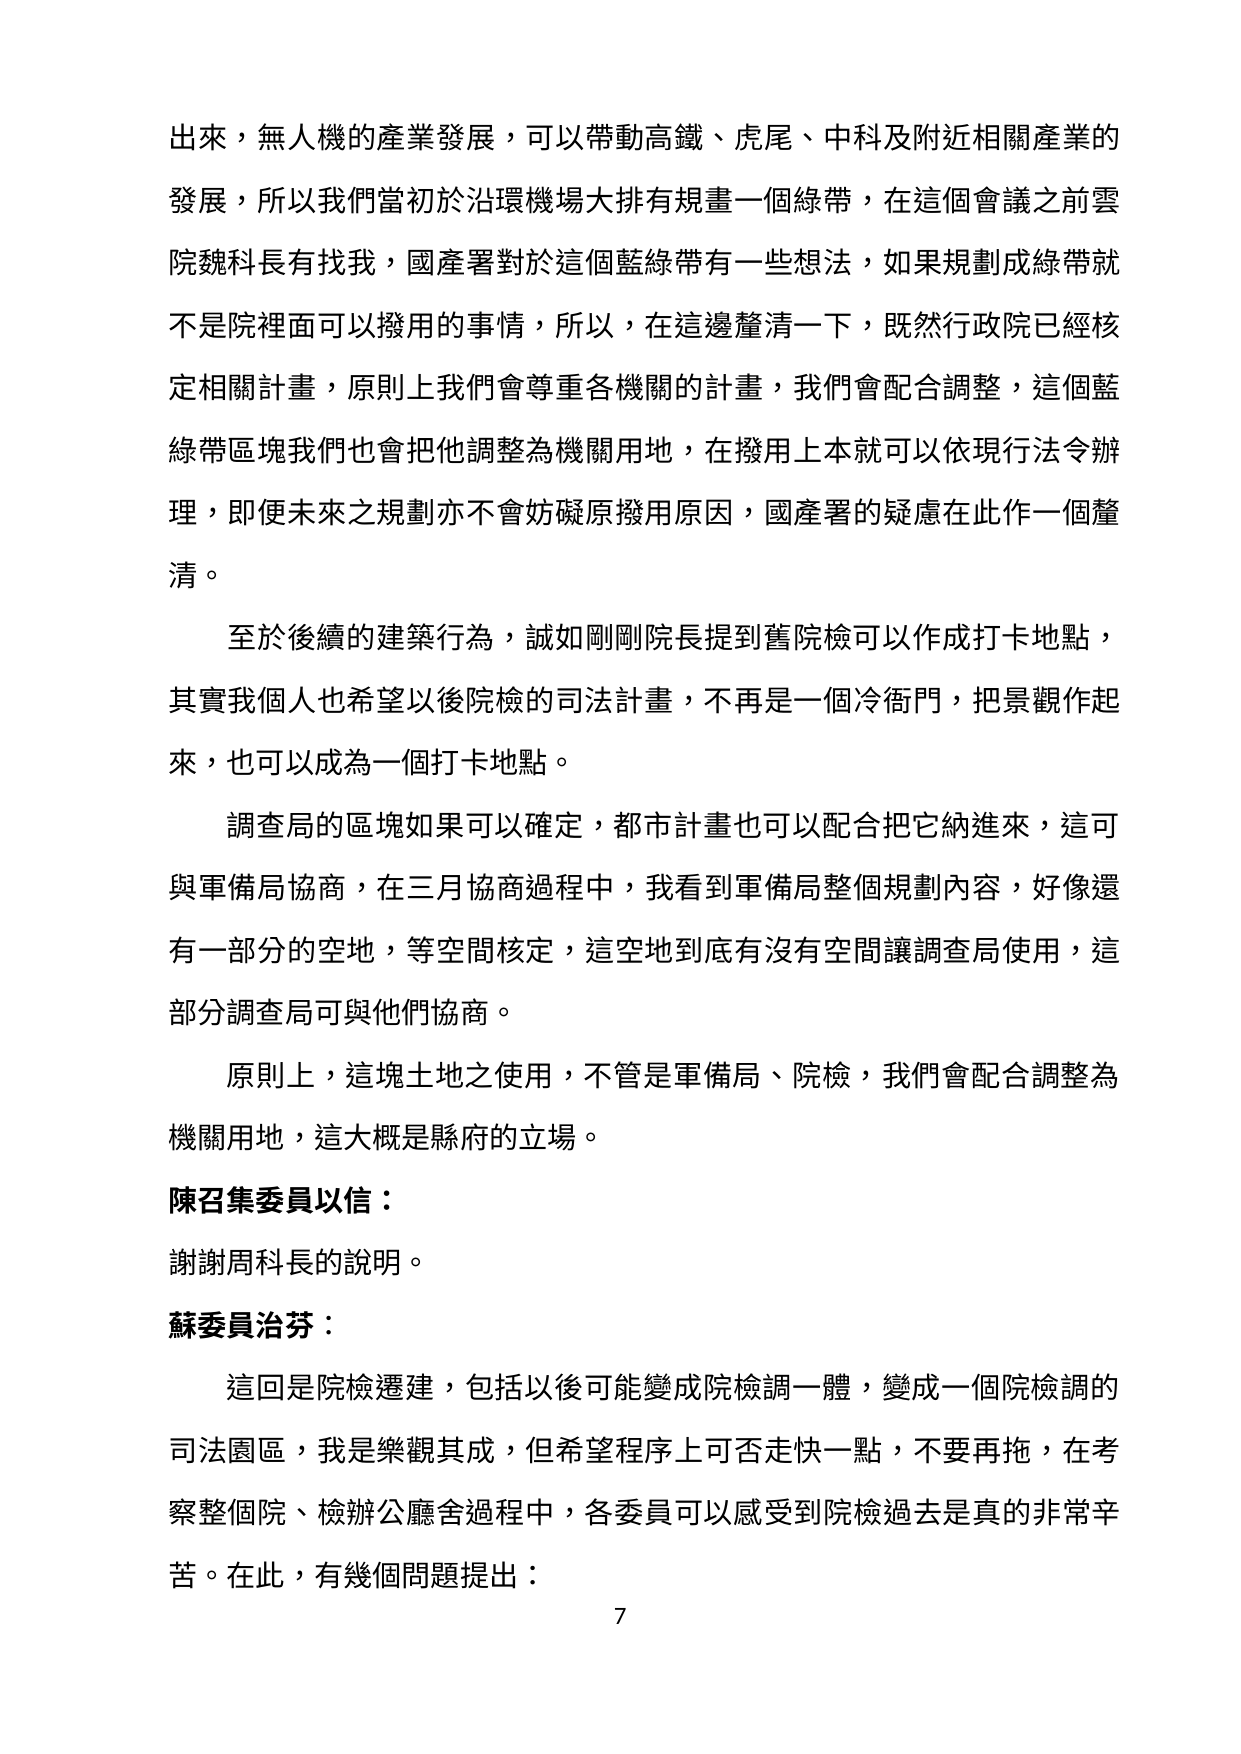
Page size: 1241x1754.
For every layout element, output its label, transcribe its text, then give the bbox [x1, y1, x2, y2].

text 陳召集委員以信： [168, 1157, 1122, 1219]
text 出來，無人機的產業發展，可以帶動高鐵、虎尾、中科及附近相關產業的發展，所以我們當初於沿環機場大排有規畫一個綠帶，在這個會議之前雲院魏科長有找我，國產署對於這個藍綠帶有一些想法，如果規劃成綠帶就不是院裡面可以撥用的事情，所以，在這邊釐清一下，既然行政院已經核定相關計畫，原則上我們會尊重各機關的計畫，我們會配合調整，這個藍綠帶區塊我們也會把他調整為機關用地，在撥用上本就可以依現行法令辦理，即便未來之規劃亦不會妨礙原撥用原因，國產署的疑慮在此作一個釐清。 [168, 94, 1122, 594]
text 這回是院檢遷建，包括以後可能變成院檢調一體，變成一個院檢調的司法園區，我是樂觀其成，但希望程序上可否走快一點，不要再拖，在考察整個院、檢辦公廳舍過程中，各委員可以感受到院檢過去是真的非常辛苦。在此，有幾個問題提出： [168, 1344, 1122, 1594]
text 謝謝周科長的說明。 [168, 1219, 1122, 1282]
text 調查局的區塊如果可以確定，都市計畫也可以配合把它納進來，這可與軍備局協商，在三月協商過程中，我看到軍備局整個規劃內容，好像還有一部分的空地，等空間核定，這空地到底有沒有空間讓調查局使用，這部分調查局可與他們協商。 [168, 782, 1122, 1032]
text 至於後續的建築行為，誠如剛剛院長提到舊院檢可以作成打卡地點，其實我個人也希望以後院檢的司法計畫，不再是一個冷衙門，把景觀作起來，也可以成為一個打卡地點。 [168, 594, 1122, 782]
text 蘇委員治芬： [168, 1282, 1122, 1344]
text 原則上，這塊土地之使用，不管是軍備局、院檢，我們會配合調整為機關用地，這大概是縣府的立場。 [168, 1032, 1122, 1157]
